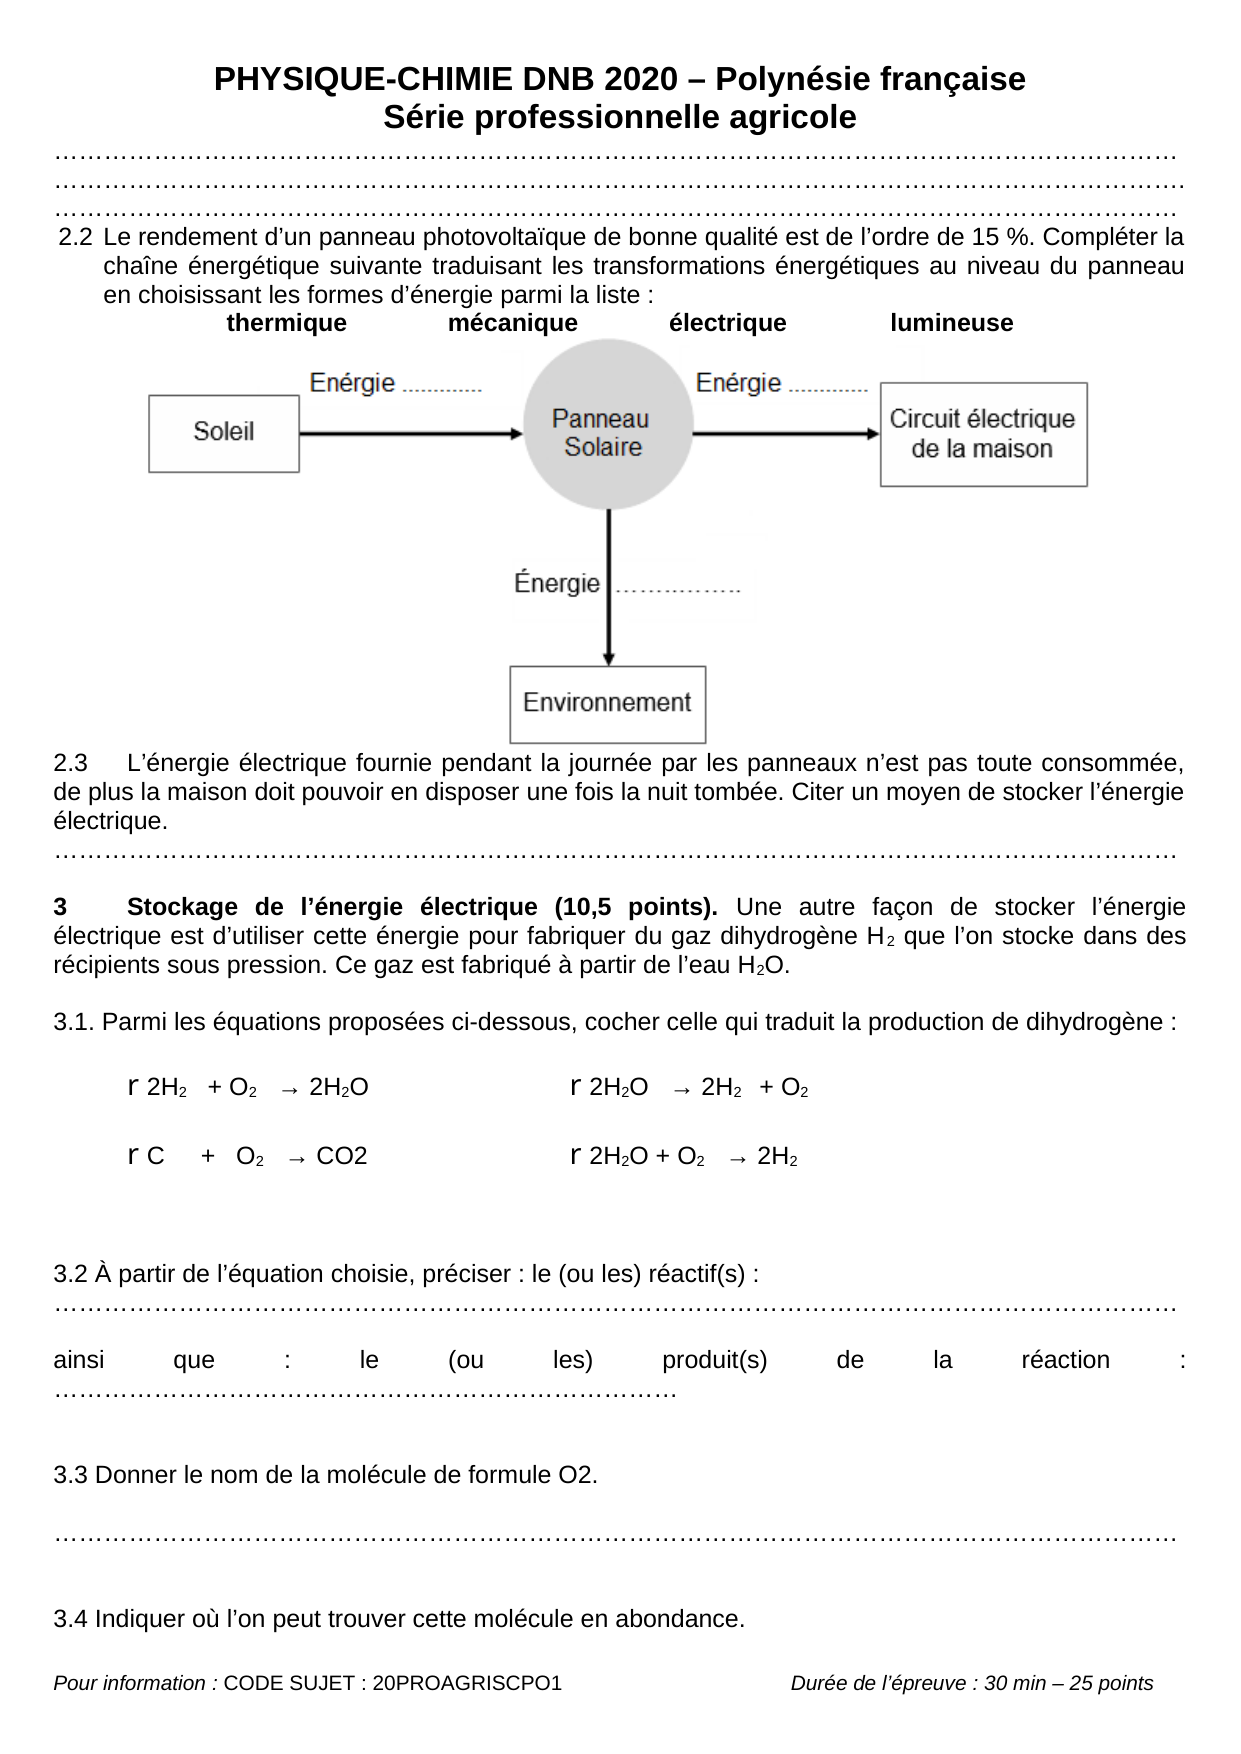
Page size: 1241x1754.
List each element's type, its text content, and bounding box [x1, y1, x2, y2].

text 3.4 Indiquer où l’on peut trouver cette molécule en abondance. [53, 1604, 1187, 1633]
text ainsi que : le (ou les) produit(s) de la réaction : ………………………………………………………………… [53, 1345, 1187, 1403]
list Stockage de l’énergie électrique (10,5 points). Une autre façon de stocker l’énergie électrique est d’utiliser cette énergie pour fabriquer du gaz dihydrogène H2 que l’on stocke dans des récipients sous pression. Ce gaz est fabriqué à partir de l’eau H2O. [53, 892, 1187, 978]
text 3.2 À partir de l’équation choisie, préciser : le (ou les) réactif(s) : [53, 1259, 1187, 1288]
text ……………………………………………………………………………………………………………………… [53, 1518, 1187, 1547]
list L’énergie électrique fournie pendant la journée par les panneaux n’est pas toute consommée, de plus la maison doit pouvoir en disposer une fois la nuit tombée. Citer un moyen de stocker l’énergie électrique. [53, 748, 1187, 835]
list Le rendement d’un panneau photovoltaïque de bonne qualité est de l’ordre de 15 %. Compléter la chaîne énergétique suivante traduisant les transformations énergétiques au niveau du panneau en choisissant les formes d’énergie parmi la liste : [58, 222, 1187, 308]
text 3.1. Parmi les équations proposées ci-dessous, cocher celle qui traduit la production de dihydrogène : [53, 1007, 1187, 1036]
text 3.3 Donner le nom de la molécule de formule O2. [53, 1460, 1187, 1489]
text thermique mécanique électrique lumineuse [53, 308, 1187, 748]
text r 2H2 + O2 → 2H2O r 2H2O → 2H2 + O2 [53, 1065, 1187, 1104]
picture [147, 337, 1093, 749]
text ……………………………………………………………………………………………………………………………………………………………………………………………………………………………………………….……………………………………………………………………………………………………………………… [53, 136, 1187, 222]
text ……………………………………………………………………………………………………………………… [53, 1288, 1187, 1317]
text r C + O2 → CO2 r 2H2O + O2 → 2H2 [53, 1133, 1187, 1173]
text ……………………………………………………………………………………………………………………… [53, 835, 1187, 863]
